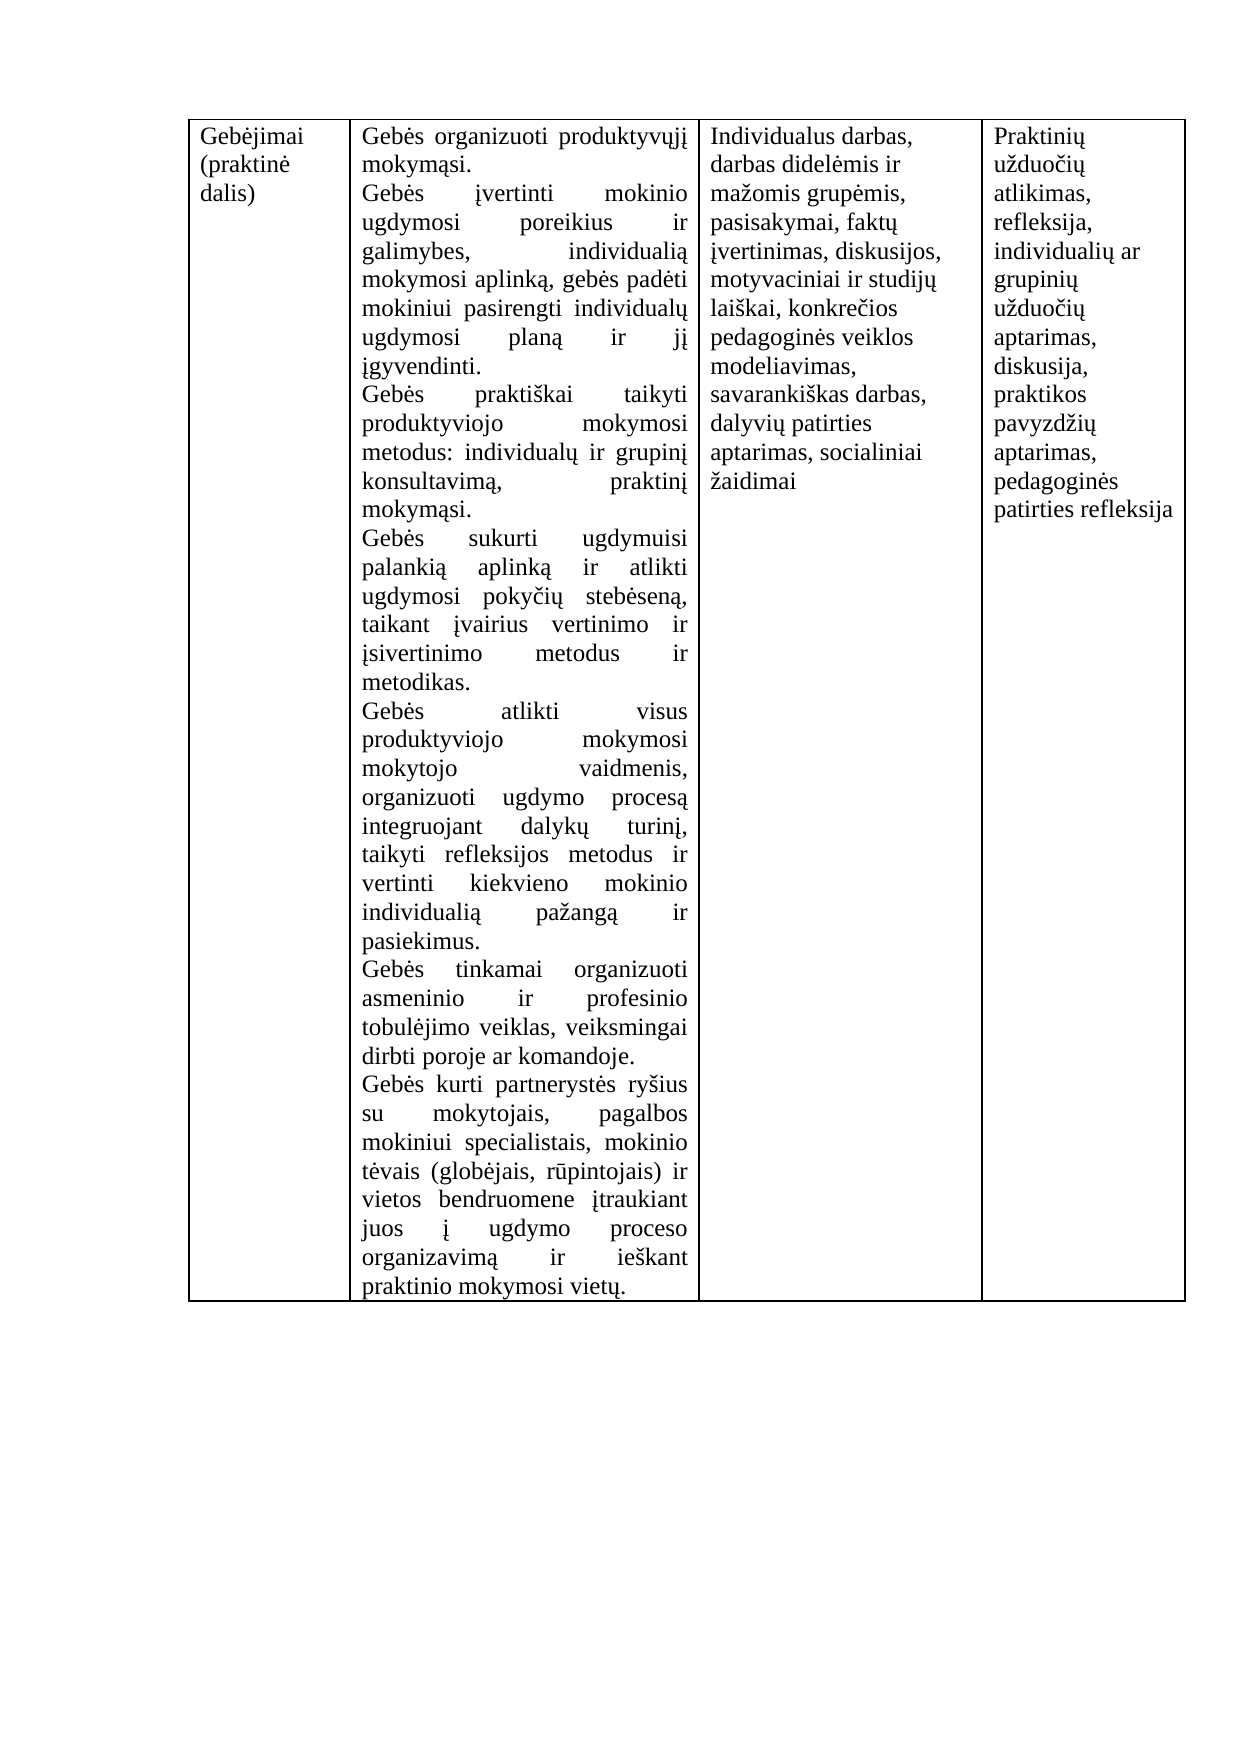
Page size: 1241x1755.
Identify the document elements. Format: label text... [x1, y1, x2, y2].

table_cell Gebėjimai (praktinė dalis) [190, 120, 349, 1299]
table_cell Praktinių užduočių atlikimas, refleksija, individualių ar grupinių užduočių aptarimas, diskusija, praktikos pavyzdžių aptarimas, pedagoginės patirties refleksija [983, 120, 1184, 1299]
table_cell [1186, 119, 1199, 1299]
table_cell Individualus darbas, darbas didelėmis ir mažomis grupėmis, pasisakymai, faktų įvertinimas, diskusijos, motyvaciniai ir studijų laiškai, konkrečios pedagoginės veiklos modeliavimas, savarankiškas darbas, dalyvių patirties aptarimas, socialiniai žaidimai [700, 120, 981, 1299]
table_cell Gebės organizuoti produktyvųjį mokymąsi. Gebės įvertinti mokinio ugdymosi poreikius ir galimybes, individualią mokymosi aplinką, gebės padėti mokiniui pasirengti individualų ugdymosi planą ir jį įgyvendinti. Gebės praktiškai taikyti produktyviojo mokymosi metodus: individualų ir grupinį konsultavimą, praktinį mokymąsi. Gebės sukurti ugdymuisi palankią aplinką ir atlikti ugdymosi pokyčių stebėseną, taikant įvairius vertinimo ir įsivertinimo metodus ir metodikas. Gebės atlikti visus produktyviojo mokymosi mokytojo vaidmenis, organizuoti ugdymo procesą integruojant dalykų turinį, taikyti refleksijos metodus ir vertinti kiekvieno mokinio individualią pažangą ir pasiekimus. Gebės tinkamai organizuoti asmeninio ir profesinio tobulėjimo veiklas, veiksmingai dirbti poroje ar komandoje. Gebės kurti partnerystės ryšius su mokytojais, pagalbos mokiniui specialistais, mokinio tėvais (globėjais, rūpintojais) ir vietos bendruomene įtraukiant juos į ugdymo proceso organizavimą ir ieškant praktinio mokymosi vietų. [351, 120, 698, 1299]
table_cell [1199, 119, 1207, 1299]
